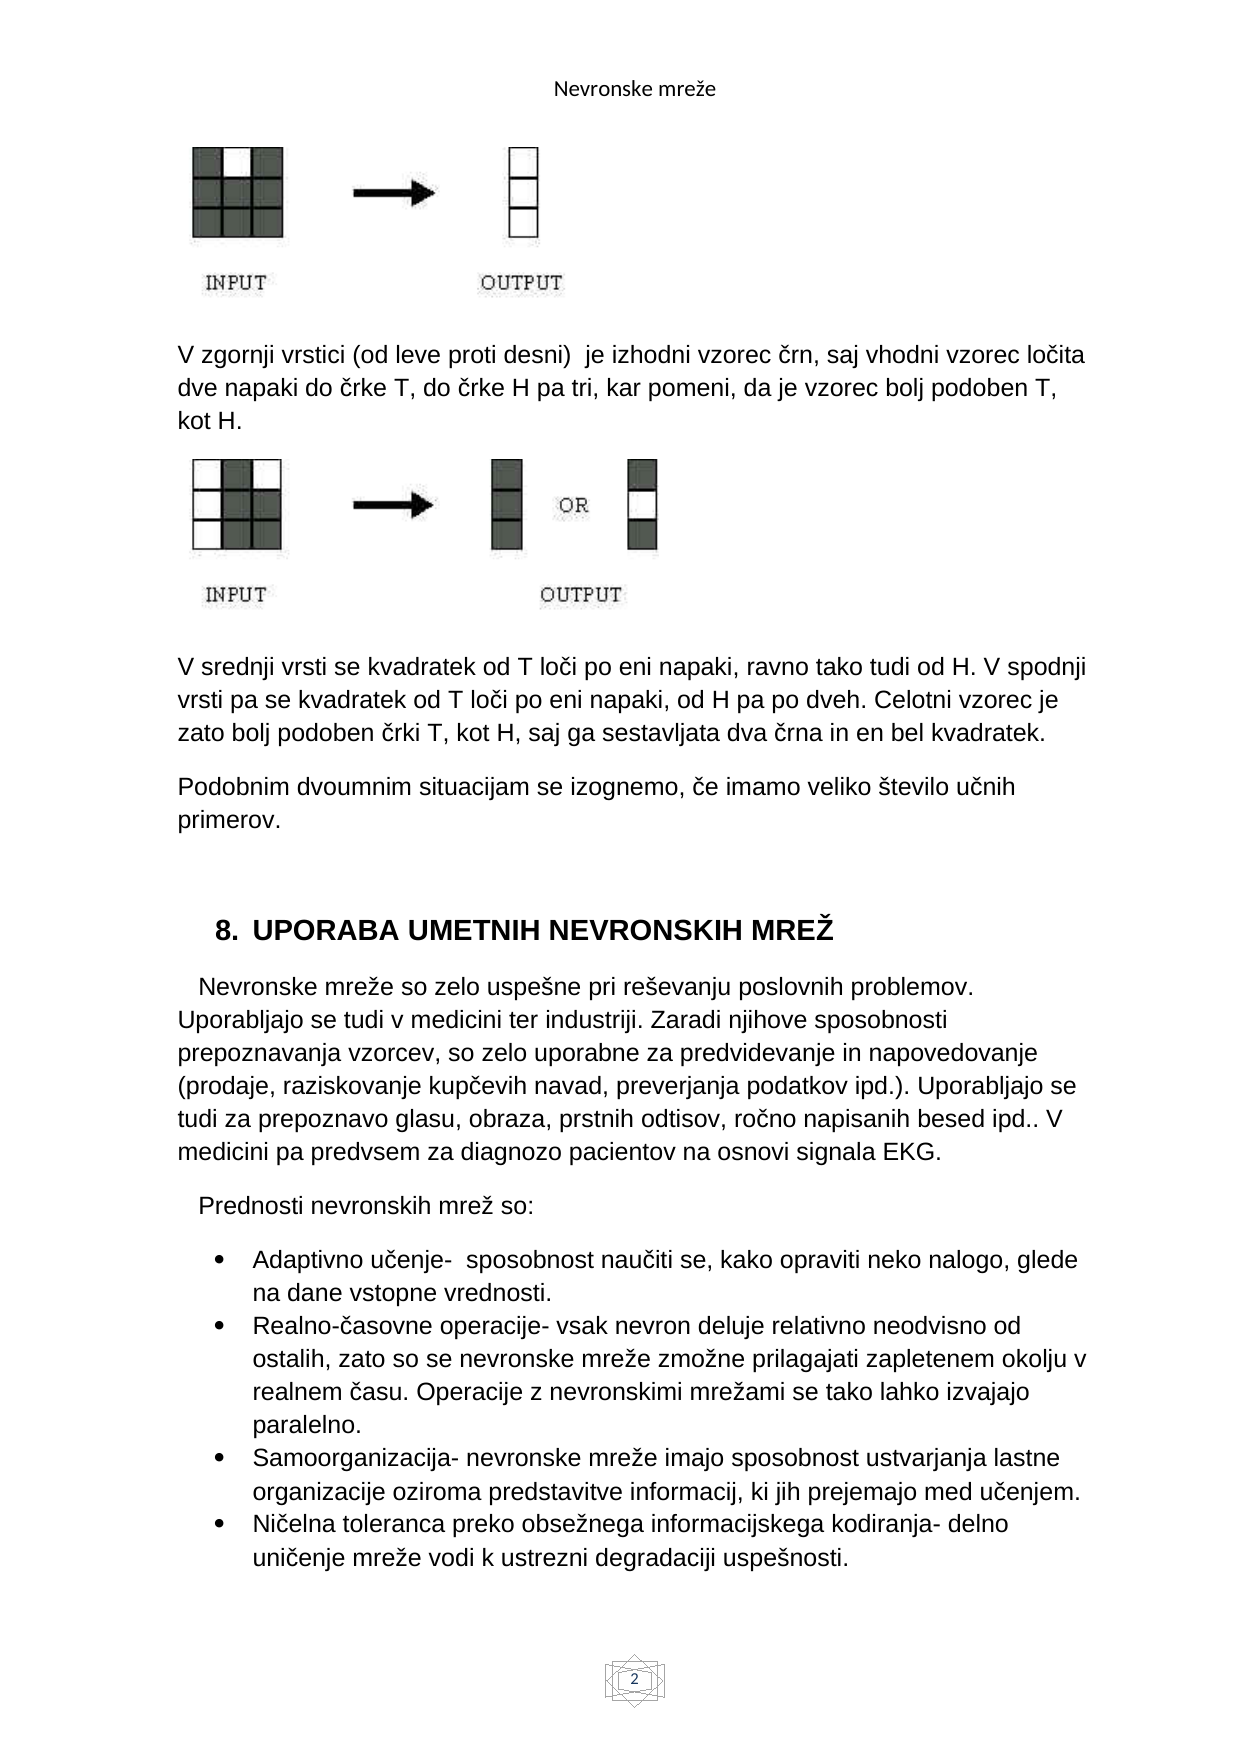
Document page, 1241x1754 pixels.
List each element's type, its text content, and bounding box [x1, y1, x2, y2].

text Podobnim dvoumnim situacijam se izognemo, če imamo veliko število učnih primerov. [177, 772, 1092, 834]
text Nevronske mreže so zelo uspešne pri reševanju poslovnih problemov. Uporabljajo se tudi v medicini ter industriji. Zaradi njihove sposobnosti prepoznavanja vzorcev, so zelo uporabne za predvidevanje in napovedovanje (prodaje, raziskovanje kupčevih navad, preverjanja podatkov ipd.). Uporabljajo se tudi za prepoznavo glasu, obraza, prstnih odtisov, ročno napisanih besed ipd.. V medicini pa predvsem za diagnozo pacientov na osnovi signala EKG. [177, 972, 1092, 1166]
list Ničelna toleranca preko obsežnega informacijskega kodiranja- delno uničenje mreže vodi k ustrezni degradaciji uspešnosti. [215, 1509, 1092, 1571]
picture [177, 147, 584, 315]
text V zgornji vrstici (od leve proti desni) je izhodni vzorec črn, saj vhodni vzorec ločita dve napaki do črke T, do črke H pa tri, kar pomeni, da je vzorec bolj podoben T, kot H. [177, 340, 1092, 435]
list Samoorganizacija- nevronske mreže imajo sposobnost ustvarjanja lastne organizacije oziroma predstavitve informacij, ki jih prejemajo med učenjem. [215, 1443, 1092, 1505]
picture [177, 459, 659, 627]
list Realno-časovne operacije- vsak nevron deluje relativno neodvisno od ostalih, zato so se nevronske mreže zmožne prilagajati zapletenem okolju v realnem času. Operacije z nevronskimi mrežami se tako lahko izvajajo paralelno. [215, 1311, 1092, 1439]
text V srednji vrsti se kvadratek od T loči po eni napaki, ravno tako tudi od H. V spodnji vrsti pa se kvadratek od T loči po eni napaki, od H pa po dveh. Celotni vzorec je zato bolj podoben črki T, kot H, saj ga sestavljata dva črna in en bel kvadratek. [177, 652, 1092, 747]
text Prednosti nevronskih mrež so: [177, 1191, 1092, 1220]
list UPORABA UMETNIH NEVRONSKIH MREŽ [215, 913, 1092, 946]
list Adaptivno učenje- sposobnost naučiti se, kako opraviti neko nalogo, glede na dane vstopne vrednosti. [215, 1245, 1092, 1307]
